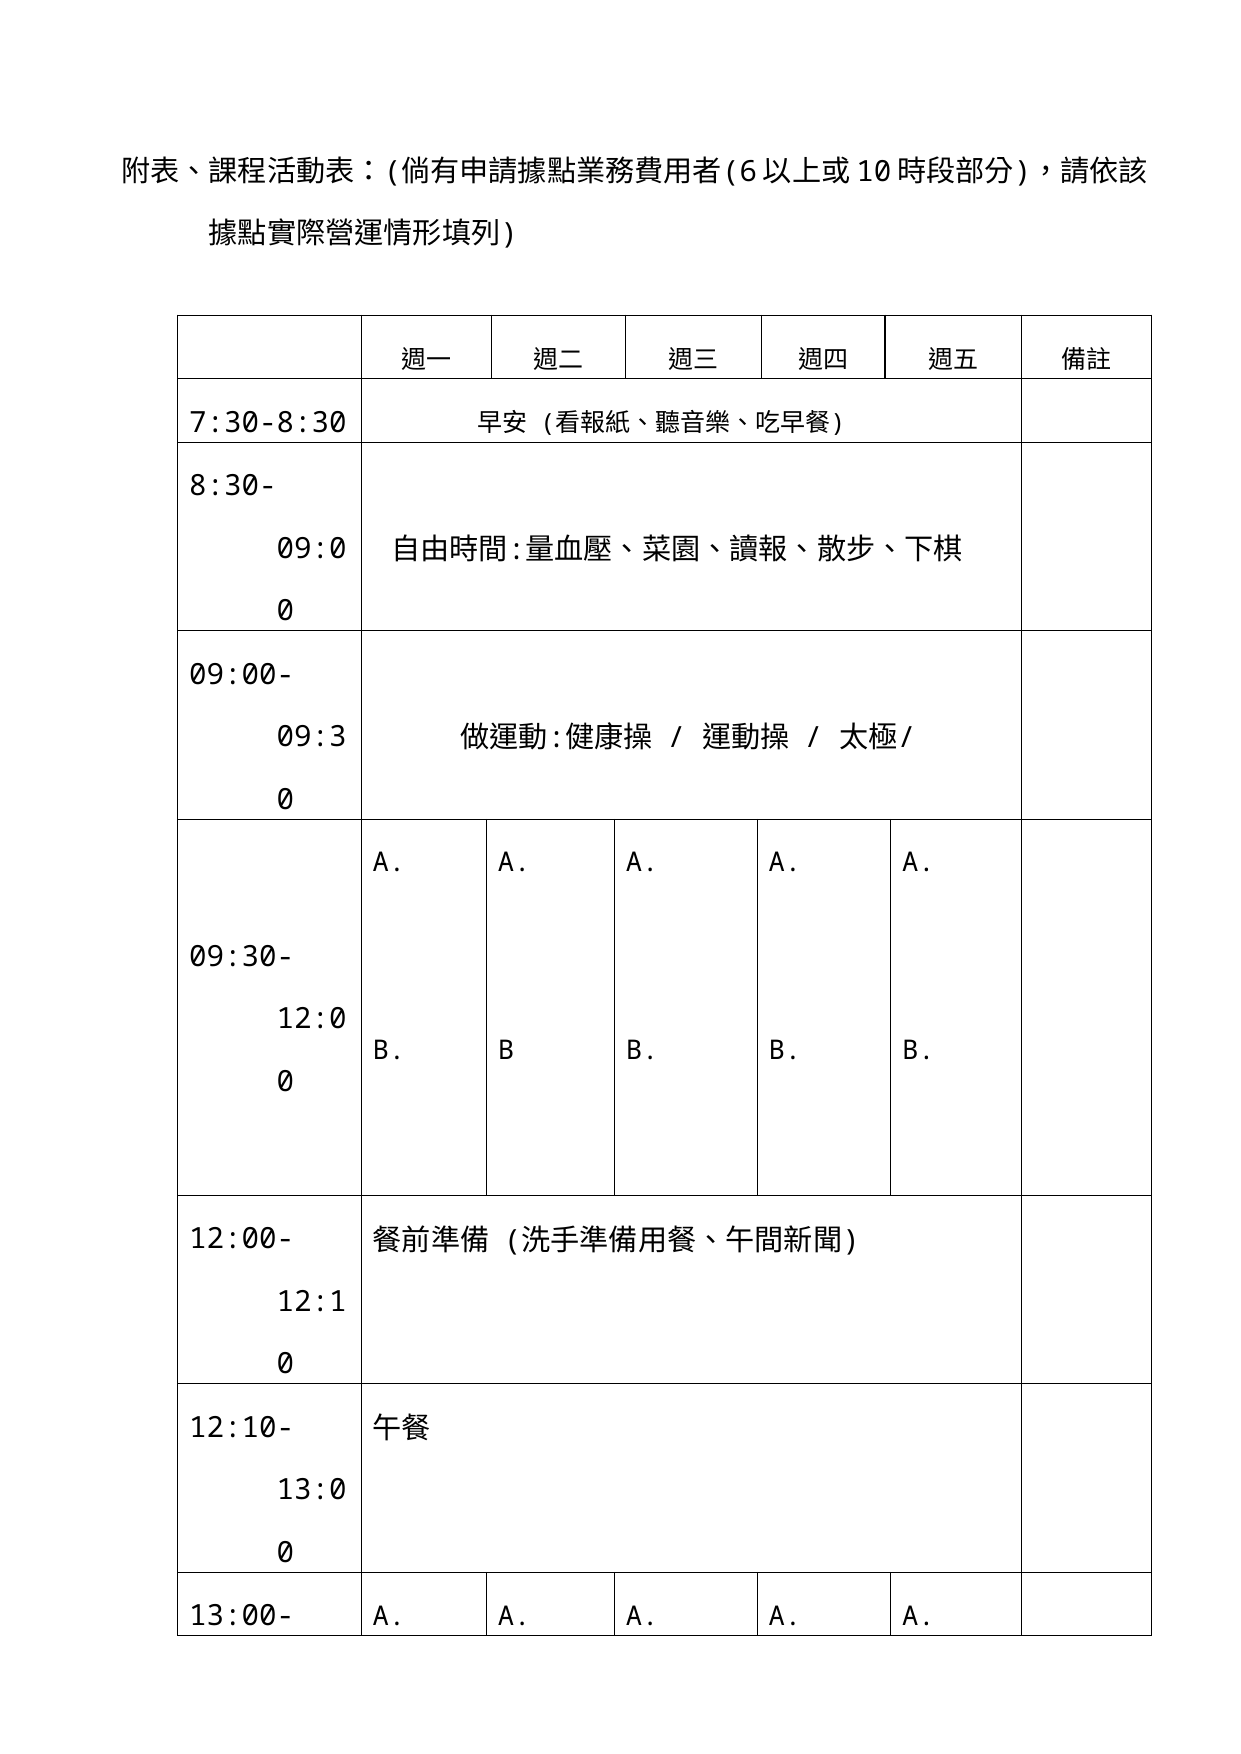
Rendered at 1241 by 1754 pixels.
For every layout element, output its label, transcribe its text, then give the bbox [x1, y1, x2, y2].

table_cell A. [487, 1573, 614, 1635]
table_cell A. [891, 1573, 1021, 1635]
table_cell [1022, 1384, 1151, 1572]
table_cell 做運動:健康操 / 運動操 / 太極/ [362, 631, 1021, 819]
table_cell 8:30-09:00 [178, 443, 361, 630]
table_cell B. [615, 820, 757, 1195]
table_cell A. [615, 1573, 757, 1635]
table_cell [1022, 820, 1151, 1195]
table_header 週五 [886, 316, 1021, 378]
table_cell 13:00- [178, 1573, 361, 1635]
table_cell 餐前準備 (洗手準備用餐、午間新聞) [362, 1196, 1021, 1383]
table_header [178, 316, 361, 378]
table_cell [1022, 631, 1151, 819]
table_cell 早安 (看報紙、聽音樂、吃早餐) [362, 379, 1021, 442]
table_cell 09:30-12:00 [178, 820, 361, 1195]
table_header 週四 [762, 316, 884, 378]
table_cell [1022, 443, 1151, 630]
table_header 週二 [492, 316, 625, 378]
table_cell A. B. [362, 820, 486, 1195]
table_cell A. [362, 1573, 486, 1635]
table_cell 12:00-12:10 [178, 1196, 361, 1383]
table_cell A. B. [891, 820, 1021, 1195]
table_cell 09:00-09:30 [178, 631, 361, 819]
table_cell [1022, 379, 1151, 442]
table_cell 7:30-8:30 [178, 379, 361, 442]
table_cell [1022, 1573, 1151, 1635]
table_header 週一 [362, 316, 491, 378]
table_cell [1022, 1196, 1151, 1383]
table_header 週三 [626, 316, 761, 378]
table_cell B. [758, 820, 890, 1195]
table_cell 午餐 [362, 1384, 1021, 1572]
text 附表、課程活動表：(倘有申請據點業務費用者(6以上或10時段部分)，請依該據點實際營運情形填列) [121, 127, 1152, 252]
table_header 備註 [1022, 316, 1151, 378]
table_cell 12:10-13:00 [178, 1384, 361, 1572]
table_cell A. [758, 1573, 890, 1635]
table_cell 自由時間:量血壓、菜園、讀報、散步、下棋 [362, 443, 1021, 630]
table_cell B [487, 820, 614, 1195]
